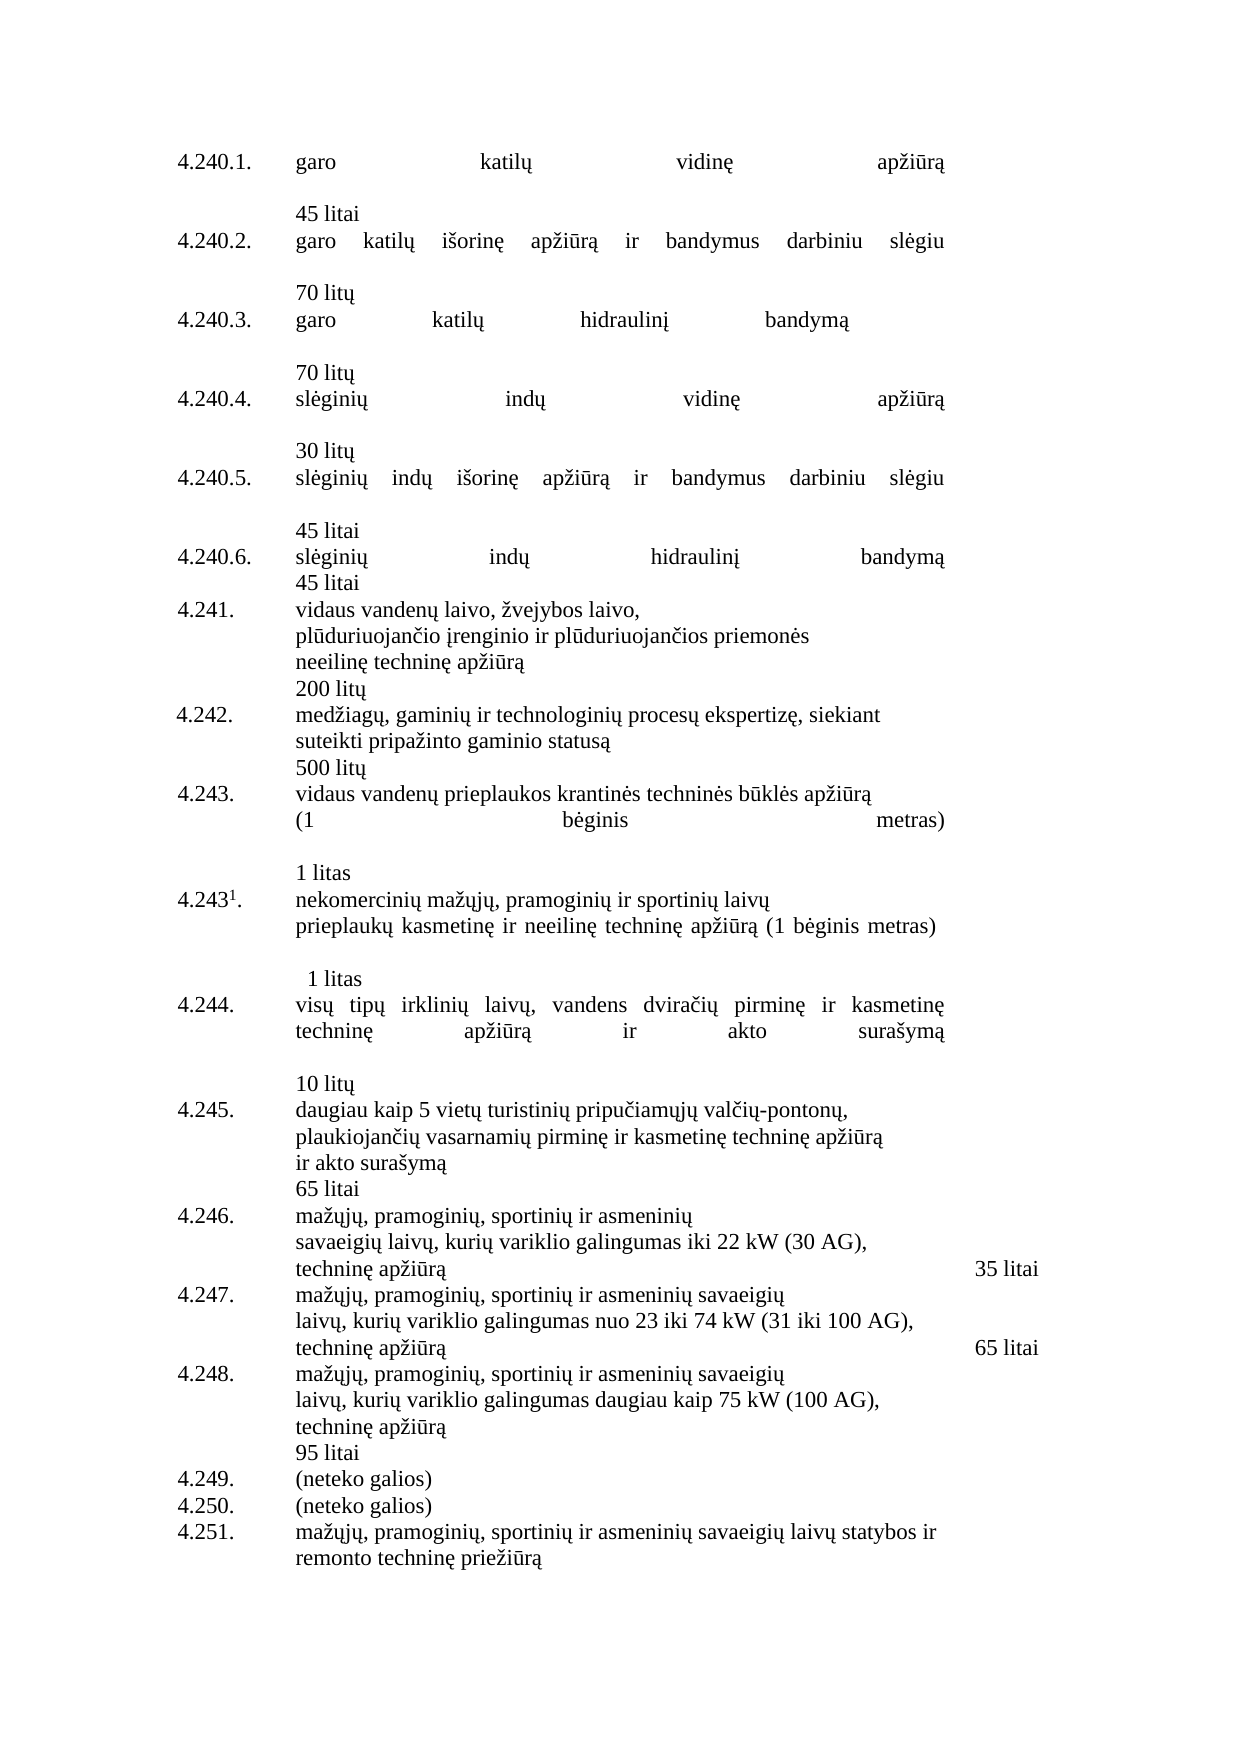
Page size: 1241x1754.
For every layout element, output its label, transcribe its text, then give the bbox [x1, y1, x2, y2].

text 4.246. mažųjų, pramoginių, sportinių ir asmeninių [177, 1202, 1122, 1228]
text (1 bėginis metras) 1 litas [177, 807, 945, 886]
text 4.249. (neteko galios) [177, 1465, 945, 1492]
text 4.240.5. slėginių indų išorinę apžiūrą ir bandymus darbiniu slėgiu 45 litai [177, 464, 945, 543]
text 4.240.4. slėginių indų vidinę apžiūrą 30 litų [177, 385, 945, 464]
text 4.240.3. garo katilų hidraulinį bandymą 70 litų [177, 306, 945, 385]
text savaeigių laivų, kurių variklio galingumas iki 22 kW (30 AG), [177, 1228, 1122, 1254]
text plaukiojančių vasarnamių pirminę ir kasmetinę techninę apžiūrą [177, 1123, 1122, 1149]
text 4.240.6. slėginių indų hidraulinį bandymą 45 litai [177, 543, 945, 596]
text ir akto surašymą 65 litai [177, 1149, 945, 1202]
text techninę apžiūrą 65 litai [177, 1334, 1122, 1360]
text 4.250. (neteko galios) [177, 1492, 945, 1518]
text 4.240.2. garo katilų išorinę apžiūrą ir bandymus darbiniu slėgiu 70 litų [177, 227, 945, 306]
text laivų, kurių variklio galingumas daugiau kaip 75 kW (100 AG), [177, 1386, 1122, 1413]
text techninę apžiūrą 95 litai [177, 1413, 945, 1465]
text neeilinę techninę apžiūrą 200 litų [177, 648, 945, 701]
text laivų, kurių variklio galingumas nuo 23 iki 74 kW (31 iki 100 AG), [177, 1307, 1122, 1334]
text 4.247. mažųjų, pramoginių, sportinių ir asmeninių savaeigių [177, 1281, 1122, 1307]
text 4.241. vidaus vandenų laivo, žvejybos laivo, [177, 596, 1122, 622]
text 4.248. mažųjų, pramoginių, sportinių ir asmeninių savaeigių [177, 1360, 1122, 1386]
text 4.251. mažųjų, pramoginių, sportinių ir asmeninių savaeigių laivų statybos ir remonto techninę priežiūrą [177, 1518, 945, 1571]
text suteikti pripažinto gaminio statusą 500 litų [176, 727, 945, 780]
text 4.243. vidaus vandenų prieplaukos krantinės techninės būklės apžiūrą [177, 780, 945, 807]
text techninę apžiūrą 35 litai [177, 1254, 1122, 1281]
text prieplaukų kasmetinę ir neeilinę techninę apžiūrą (1 bėginis metras) 1 litas [295, 912, 945, 991]
text 4.242. medžiagų, gaminių ir technologinių procesų ekspertizę, siekiant [176, 701, 945, 727]
text plūduriuojančio įrenginio ir plūduriuojančios priemonės [177, 622, 1122, 648]
text 4.2431. nekomercinių mažųjų, pramoginių ir sportinių laivų [177, 886, 1122, 912]
text 4.245. daugiau kaip 5 vietų turistinių pripučiamųjų valčių-pontonų, [177, 1096, 1122, 1123]
text 4.244. visų tipų irklinių laivų, vandens dviračių pirminę ir kasmetinę techninę apžiūrą ir akto surašymą 10 litų [177, 991, 945, 1096]
text 4.240.1. garo katilų vidinę apžiūrą 45 litai [177, 148, 945, 227]
